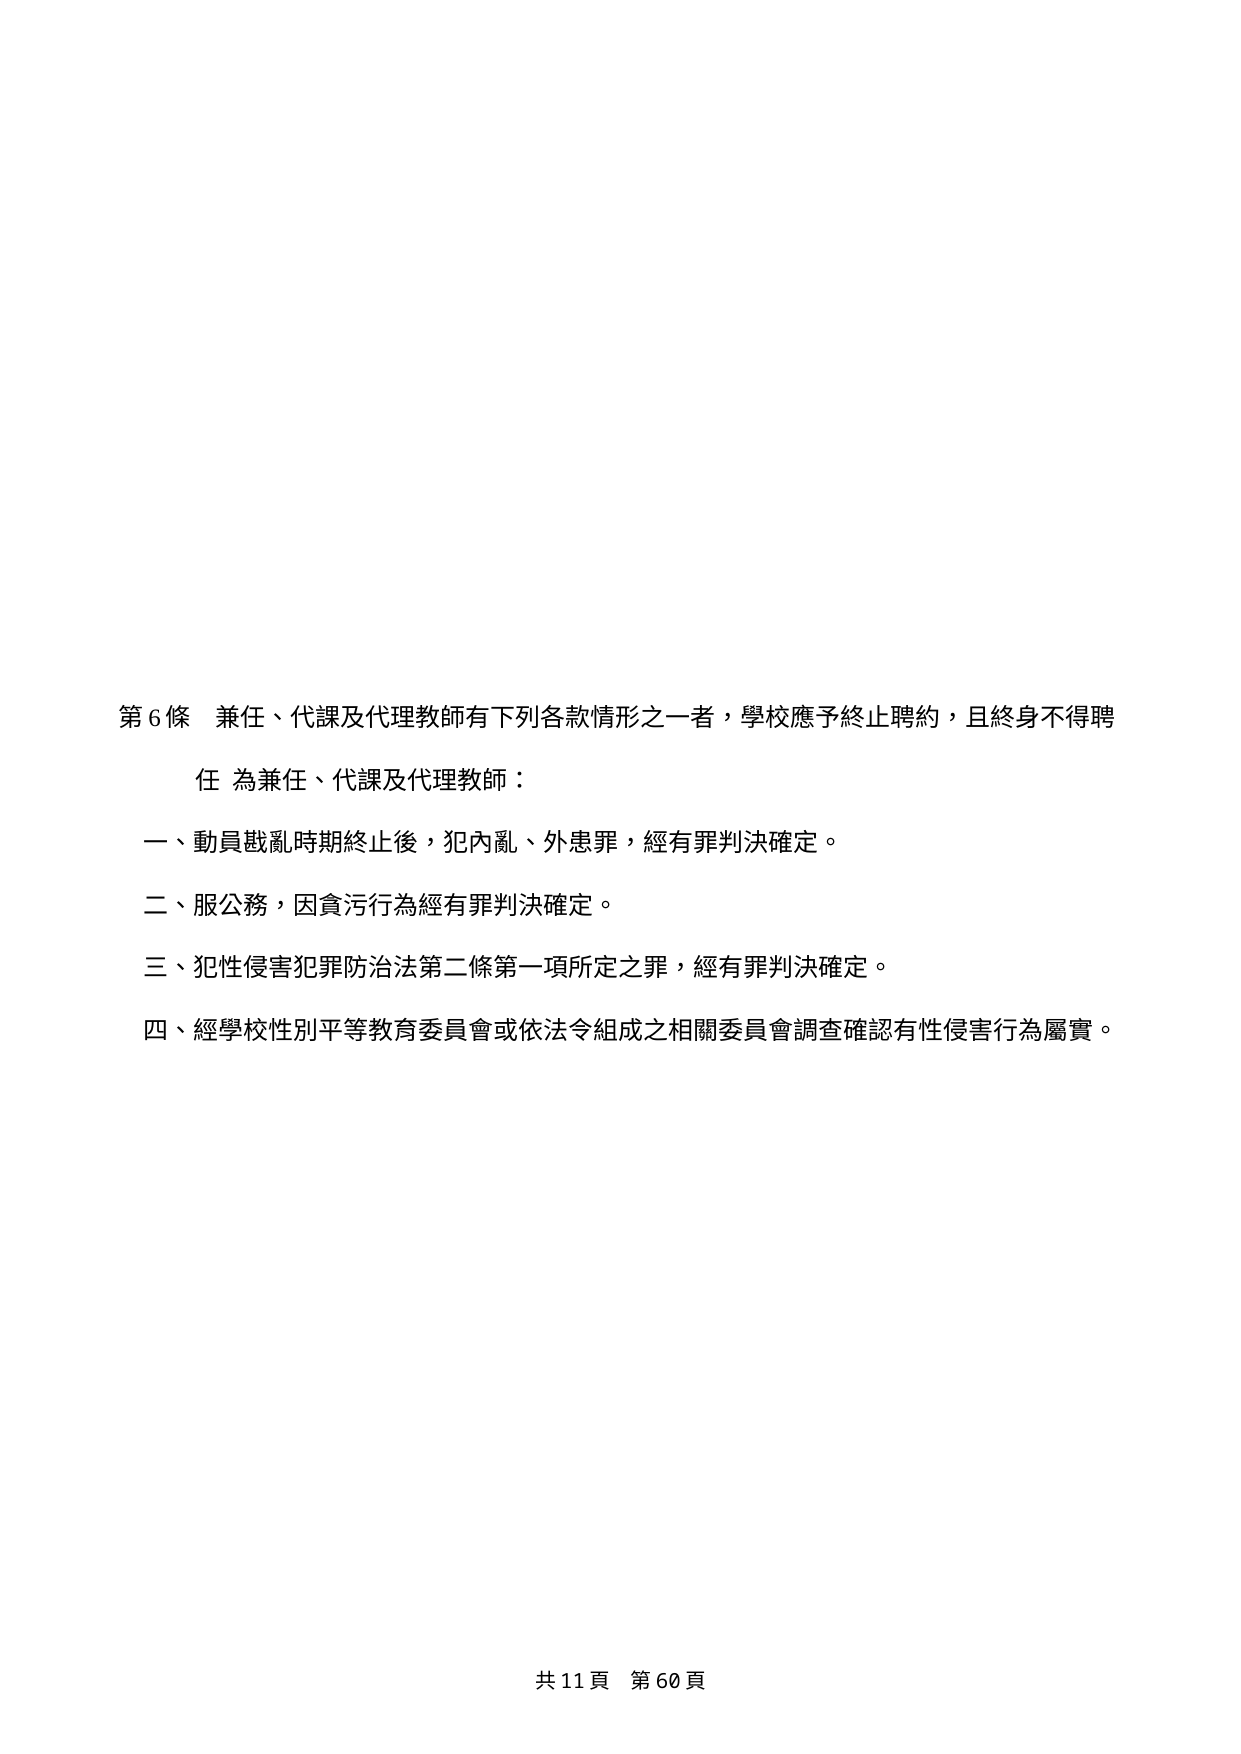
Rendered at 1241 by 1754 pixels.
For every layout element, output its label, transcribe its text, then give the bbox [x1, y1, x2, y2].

text 三、犯性侵害犯罪防治法第二條第一項所定之罪，經有罪判決確定。 [118, 924, 1122, 987]
text 四、經學校性別平等教育委員會或依法令組成之相關委員會調查確認有性侵害行為屬實。 [118, 987, 1122, 1049]
text 二、服公務，因貪污行為經有罪判決確定。 [118, 862, 1122, 924]
text 第6條 兼任、代課及代理教師有下列各款情形之一者，學校應予終止聘約，且終身不得聘任 為兼任、代課及代理教師： [118, 674, 1122, 799]
text 一、動員戡亂時期終止後，犯內亂、外患罪，經有罪判決確定。 [118, 799, 1122, 862]
